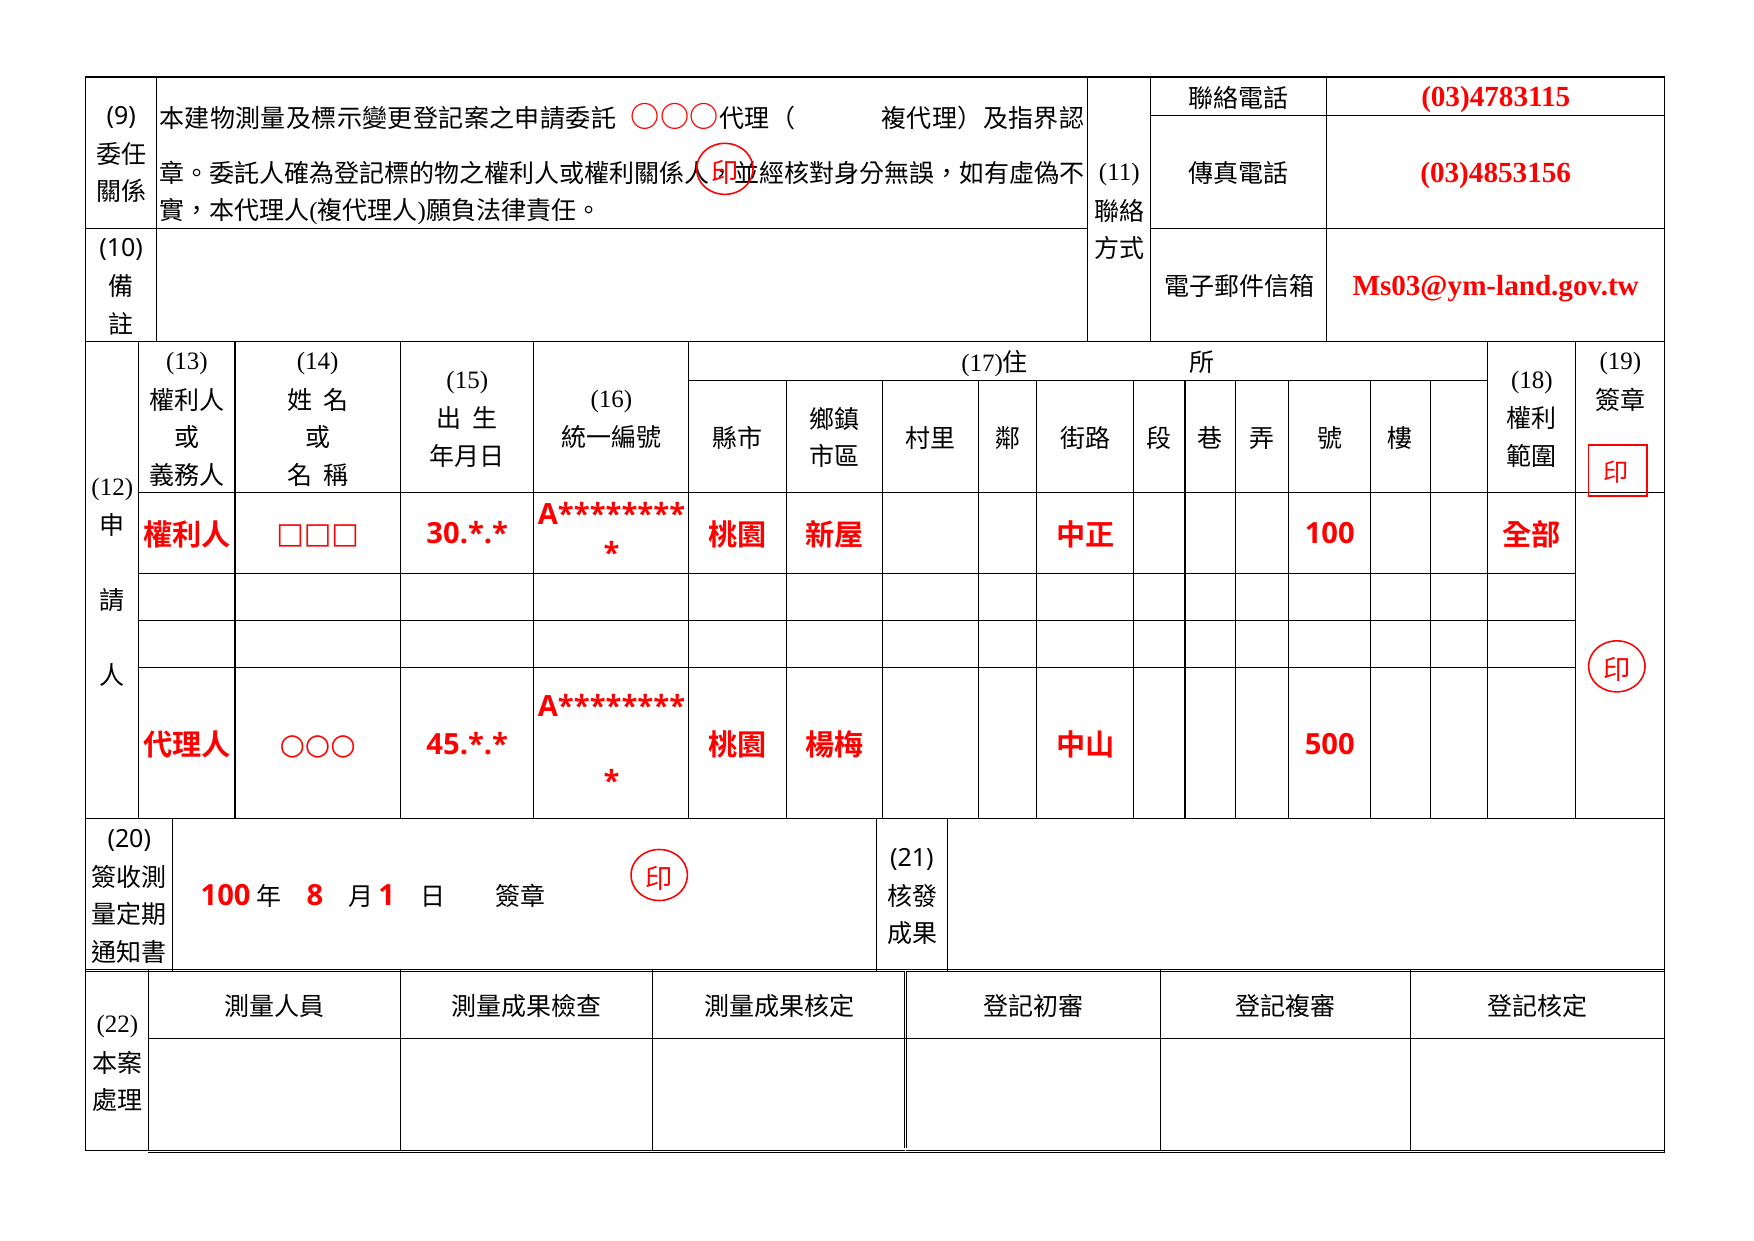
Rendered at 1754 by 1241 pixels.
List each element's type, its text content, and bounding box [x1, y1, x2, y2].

table_cell 測量成果檢查 [401, 972, 652, 1037]
table_cell [1289, 574, 1370, 620]
table_cell [1371, 574, 1430, 620]
table_cell 45.*.* [401, 668, 533, 818]
table_cell 鄉鎮 市區 [787, 381, 882, 492]
table_cell [906, 1039, 1160, 1150]
table_cell (19) 簽章 [1576, 342, 1664, 492]
table_cell [1236, 621, 1288, 667]
table_cell (20) 簽收測量定期通知書 [86, 819, 172, 969]
table_cell 傳真電話 [1151, 116, 1326, 227]
table_cell [689, 621, 786, 667]
table_cell [157, 229, 1087, 341]
table_cell 巷 [1186, 381, 1235, 492]
table_cell (14) 姓 名 或 名 稱 [236, 342, 400, 492]
table_cell 中正 [1037, 493, 1133, 572]
table_cell [787, 574, 882, 620]
table_cell [1186, 621, 1235, 667]
table_cell [139, 574, 234, 620]
table_cell 500 [1289, 668, 1370, 818]
table_cell [883, 493, 978, 572]
table_cell 權利人 [139, 493, 234, 572]
table_cell [979, 668, 1036, 818]
table_cell [236, 574, 400, 620]
table_cell [139, 621, 234, 667]
table_cell [601, 819, 876, 969]
table_cell [1488, 668, 1575, 818]
table_cell 村里 [883, 381, 978, 492]
table_cell □□□ [236, 493, 400, 572]
table_cell [1488, 621, 1575, 667]
table_cell 全部 [1488, 493, 1575, 572]
table_cell (03)4783115 [1327, 78, 1664, 115]
table_cell [1431, 574, 1487, 620]
table_cell [401, 621, 533, 667]
table_cell 號 [1289, 381, 1370, 492]
table_cell 100 [1289, 493, 1370, 572]
table_cell [1236, 574, 1288, 620]
table_cell 桃園 [689, 668, 786, 818]
table_cell 測量成果核定 [653, 972, 904, 1037]
table_cell [1371, 621, 1430, 667]
table_cell (16) 統一編號 [534, 342, 688, 492]
table_cell 100年 8 月1 日 簽章 [173, 819, 601, 969]
table_cell 代理人 [139, 668, 234, 818]
table_cell (03)4853156 [1327, 116, 1664, 227]
table_cell [1236, 668, 1288, 818]
table_cell 中山 [1037, 668, 1133, 818]
table_cell [1488, 574, 1575, 620]
table_cell 弄 [1236, 381, 1288, 492]
table_cell [883, 668, 978, 818]
table_cell 電子郵件信箱 [1151, 229, 1326, 341]
table_cell (15) 出 生 年月日 [401, 342, 533, 492]
table_cell (17)住 所 [689, 342, 1487, 379]
table_cell 登記複審 [1161, 972, 1410, 1037]
table_cell 登記初審 [907, 972, 1160, 1037]
table_cell ○○○ [236, 668, 400, 818]
table_cell [236, 621, 400, 667]
table_cell (18) 權利 範圍 [1488, 342, 1575, 492]
table_cell [534, 574, 688, 620]
table_cell [149, 1039, 400, 1150]
table_cell [401, 1039, 652, 1150]
table_cell 楊梅 [787, 668, 882, 818]
table_cell [883, 574, 978, 620]
table_cell [1371, 493, 1430, 572]
table_cell (9) 委任 關係 [86, 78, 156, 227]
table_cell 測量人員 [149, 972, 400, 1037]
table_cell Ms03@ym-land.gov.tw [1327, 229, 1664, 341]
table_cell [534, 621, 688, 667]
table_cell [979, 574, 1036, 620]
table_cell (11) 聯絡方式 [1088, 78, 1150, 341]
table_cell 縣市 [689, 381, 786, 492]
table_cell [1431, 621, 1487, 667]
table_cell (10) 備 註 [86, 229, 156, 341]
table_cell A********* [534, 493, 688, 572]
table_cell 鄰 [979, 381, 1036, 492]
table_cell 登記核定 [1411, 972, 1664, 1037]
table_cell [1161, 1039, 1410, 1150]
table_cell [401, 574, 533, 620]
table_cell (21) 核發成果 [877, 819, 947, 969]
table_cell 聯絡電話 [1151, 78, 1326, 115]
table_cell [1431, 493, 1487, 572]
table_cell [1411, 1039, 1664, 1150]
table_cell [1431, 381, 1487, 492]
table_cell [1134, 574, 1184, 620]
table_cell [689, 574, 786, 620]
table_cell A********* [534, 668, 688, 818]
table_cell (22) 本案處理經過情形︵ 以下各欄 申請人請勿填寫 ︶ [86, 972, 148, 1150]
table_cell 街路 [1037, 381, 1133, 492]
table_cell [1186, 493, 1235, 572]
table_cell 樓 [1371, 381, 1430, 492]
table_cell (12) 申 請 人 [86, 342, 138, 818]
table_cell [1186, 574, 1235, 620]
table_cell [1134, 621, 1184, 667]
table_cell 桃園 [689, 493, 786, 572]
table_cell [1037, 621, 1133, 667]
table_cell 本建物測量及標示變更登記案之申請委託 ○○○代理（ 複代理）及指界認章。委託人確為登記標的物之權利人或權利關係人，並經核對身分無誤，如有虛偽不實，本代理人(複代理人)願負法律責任。 [157, 78, 1087, 227]
table_cell [1576, 493, 1664, 818]
table_cell 段 [1134, 381, 1184, 492]
table_cell (13) 權利人 或 義務人 [139, 342, 234, 492]
table_cell [653, 1039, 906, 1150]
table_cell [948, 819, 1664, 969]
table_cell 新屋 [787, 493, 882, 572]
table_cell [883, 621, 978, 667]
table_cell [979, 493, 1036, 572]
table_cell [1037, 574, 1133, 620]
table_cell [979, 621, 1036, 667]
table_cell [1289, 621, 1370, 667]
table_cell 30.*.* [401, 493, 533, 572]
table_cell [1236, 493, 1288, 572]
table_cell [1371, 668, 1430, 818]
table_cell [1431, 668, 1487, 818]
table_cell [1134, 493, 1184, 572]
table_cell [1186, 668, 1235, 818]
table_cell [787, 621, 882, 667]
table_cell [1134, 668, 1184, 818]
